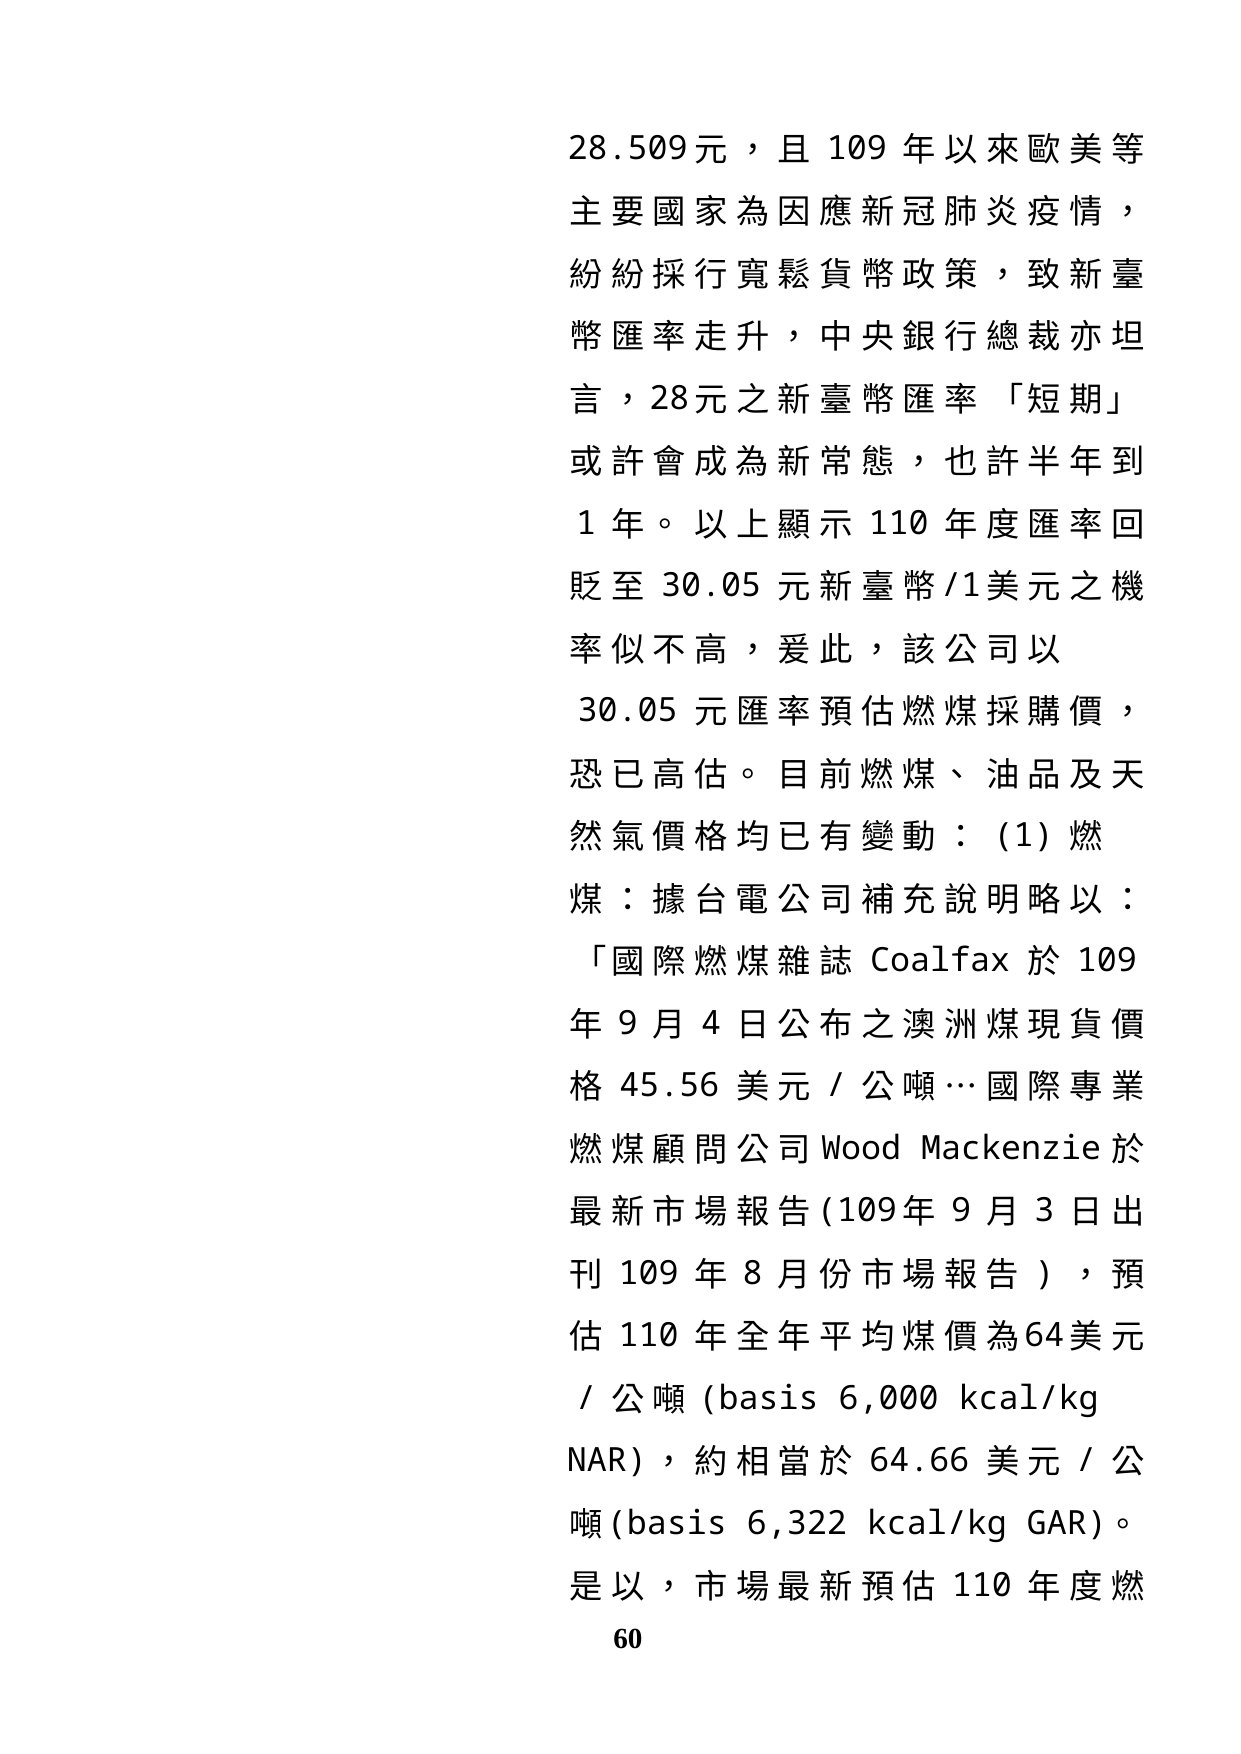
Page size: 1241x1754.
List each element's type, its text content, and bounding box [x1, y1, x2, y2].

list 28.509元，且109年以來歐美等主要國家為因應新冠肺炎疫情，紛紛採行寬鬆貨幣政策，致新臺幣匯率走升，中央銀行總裁亦坦言，28元之新臺幣匯率「短期」或許會成為新常態，也許半年到1年。以上顯示110年度匯率回貶至30.05元新臺幣/1美元之機率似不高，爰此，該公司以30.05元匯率預估燃煤採購價，恐已高估。目前燃煤、油品及天然氣價格均已有變動：(1)燃煤：據台電公司補充說明略以：「國際燃煤雜誌Coalfax於109年9月4日公布之澳洲煤現貨價格45.56美元/公噸…國際專業燃煤顧問公司Wood Mackenzie於最新市場報告(109年9月3日出刊109年8月份市場報告)，預估110年全年平均煤價為64美元/公噸(basis 6,000 kcal/kg NAR)，約相當於64.66美元/公噸(basis 6,322 kcal/kg GAR)。是以，市場最新預估110年度燃 [449, 105, 1148, 1605]
